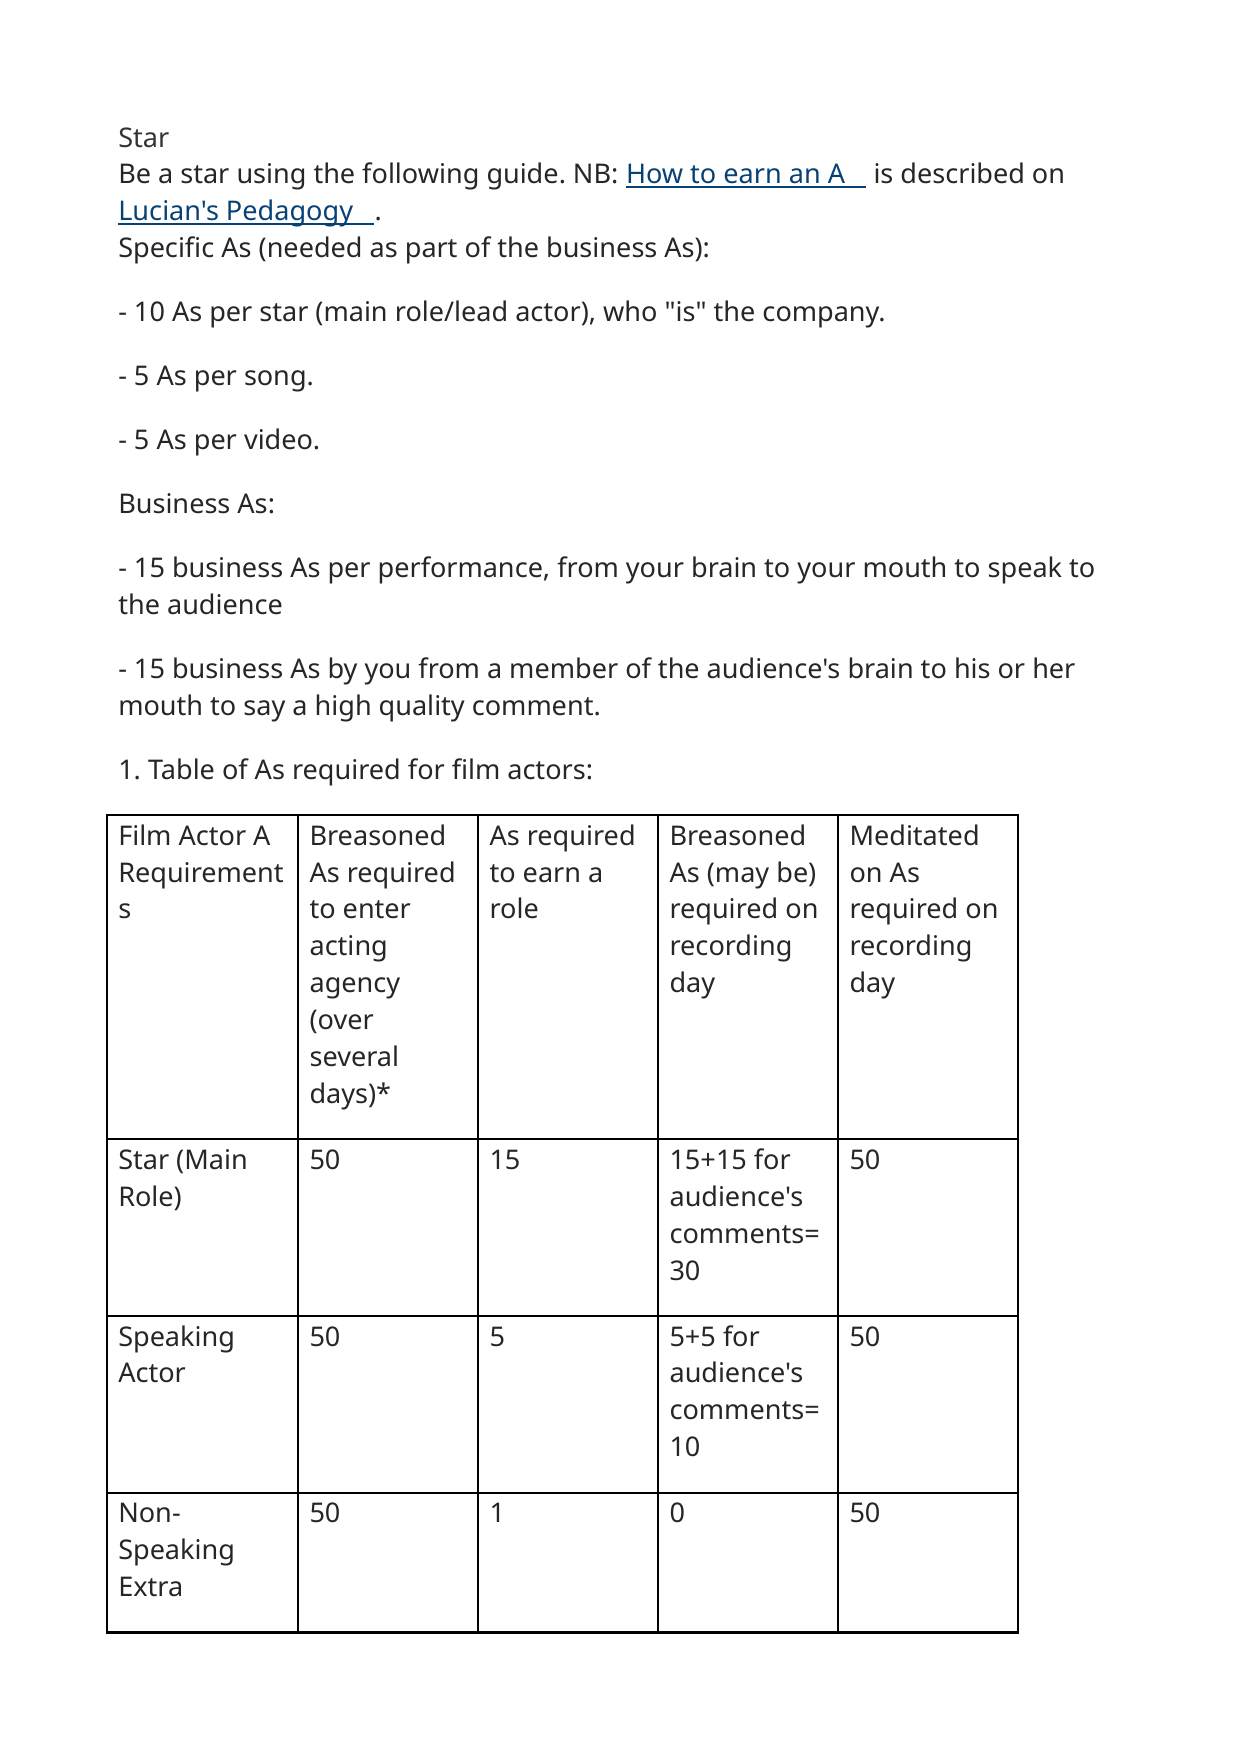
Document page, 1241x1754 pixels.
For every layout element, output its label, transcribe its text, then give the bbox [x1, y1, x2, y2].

table_header As required to earn a role [479, 816, 657, 1138]
table_cell 50 [299, 1494, 477, 1631]
table_cell 1 [479, 1494, 657, 1631]
table_cell 15+15 for audience's comments=30 [659, 1140, 837, 1315]
table_cell 50 [839, 1317, 1017, 1492]
table_cell Non-Speaking Extra [108, 1494, 297, 1631]
table_cell Star (Main Role) [108, 1140, 297, 1315]
table_header Meditated on As required on recording day [839, 816, 1017, 1138]
table_cell 5+5 for audience's comments=10 [659, 1317, 837, 1492]
text Be a star using the following guide. NB: How to earn an A is described on Lucian's Pedagogy . [118, 155, 1122, 229]
table_cell Speaking Actor [108, 1317, 297, 1492]
text Star [118, 118, 1122, 155]
text - 5 As per song. [118, 357, 1122, 393]
text - 10 As per star (main role/lead actor), who "is" the company. [118, 293, 1122, 329]
table_cell 50 [839, 1140, 1017, 1315]
table_cell 15 [479, 1140, 657, 1315]
text Business As: [118, 484, 1122, 521]
table_cell 0 [659, 1494, 837, 1631]
text 1. Table of As required for film actors: [118, 750, 1122, 787]
table_cell 5 [479, 1317, 657, 1492]
text Specific As (needed as part of the business As): [118, 229, 1122, 266]
table_cell 50 [299, 1317, 477, 1492]
table_header Breasoned As required to enter acting agency (over several days)* [299, 816, 477, 1138]
table_cell 50 [299, 1140, 477, 1315]
table_header Film Actor A Requirements [108, 816, 297, 1138]
table_header Breasoned As (may be) required on recording day [659, 816, 837, 1138]
text - 15 business As per performance, from your brain to your mouth to speak to the audience [118, 548, 1122, 622]
text - 5 As per video. [118, 421, 1122, 457]
table_cell 50 [839, 1494, 1017, 1631]
text - 15 business As by you from a member of the audience's brain to his or her mouth to say a high quality comment. [118, 649, 1122, 723]
